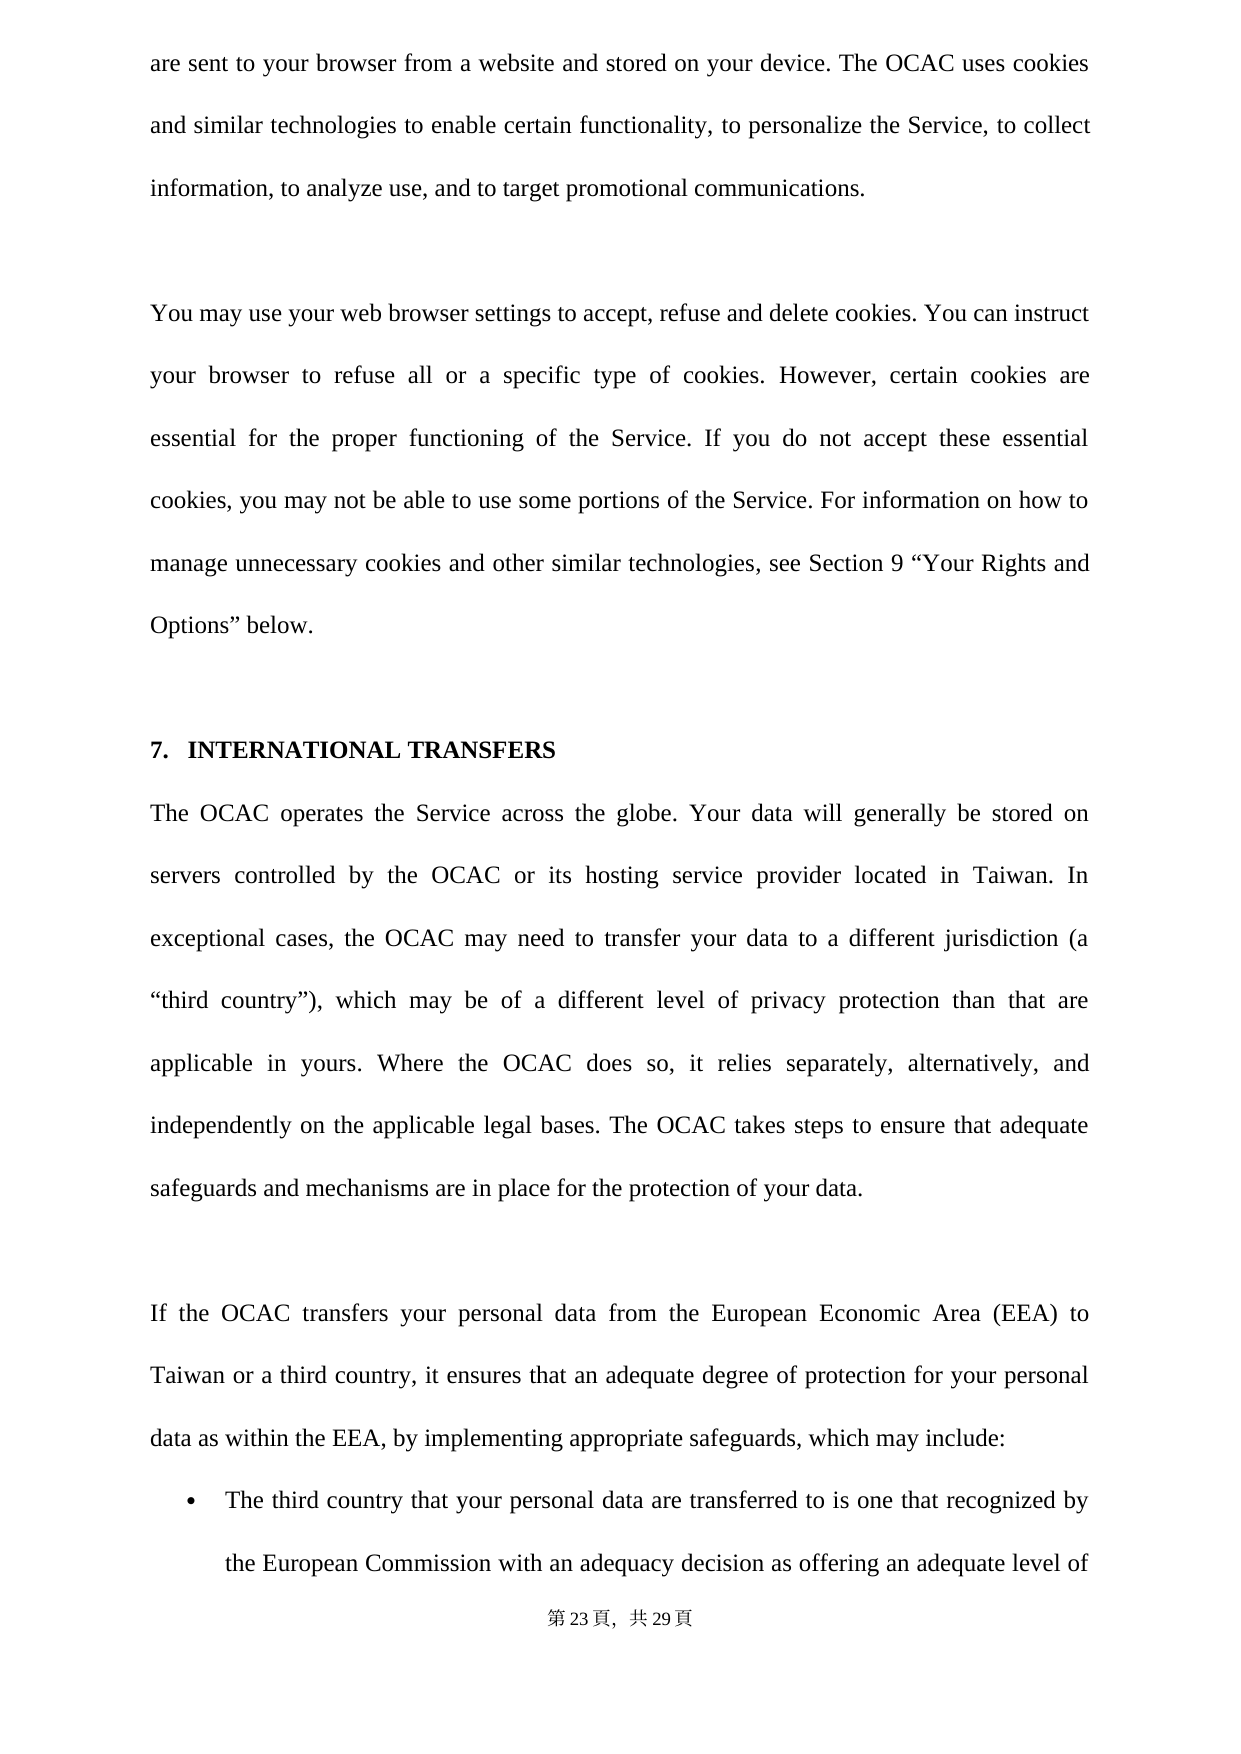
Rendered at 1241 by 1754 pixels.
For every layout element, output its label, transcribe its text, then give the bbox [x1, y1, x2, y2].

text If the OCAC transfers your personal data from the European Economic Area (EEA) to Taiwan or a third country, it ensures that an adequate degree of protection for your personal data as within the EEA, by implementing appropriate safeguards, which may include: [150, 1271, 1090, 1458]
list The third country that your personal data are transferred to is one that recognized by the European Commission with an adequacy decision as offering an adequate level of [187, 1458, 1090, 1583]
text are sent to your browser from a website and stored on your device. The OCAC uses cookies and similar technologies to enable certain functionality, to personalize the Service, to collect information, to analyze use, and to target promotional communications. [150, 21, 1090, 208]
text You may use your web browser settings to accept, refuse and delete cookies. You can instruct your browser to refuse all or a specific type of cookies. However, certain cookies are essential for the proper functioning of the Service. If you do not accept these essential cookies, you may not be able to use some portions of the Service. For information on how to manage unnecessary cookies and other similar technologies, see Section 9 “Your Rights and Options” below. [150, 271, 1090, 646]
list INTERNATIONAL TRANSFERS [150, 708, 1090, 771]
text The OCAC operates the Service across the globe. Your data will generally be stored on servers controlled by the OCAC or its hosting service provider located in Taiwan. In exceptional cases, the OCAC may need to transfer your data to a different jurisdiction (a “third country”), which may be of a different level of privacy protection than that are applicable in yours. Where the OCAC does so, it relies separately, alternatively, and independently on the applicable legal bases. The OCAC takes steps to ensure that adequate safeguards and mechanisms are in place for the protection of your data. [150, 771, 1090, 1208]
